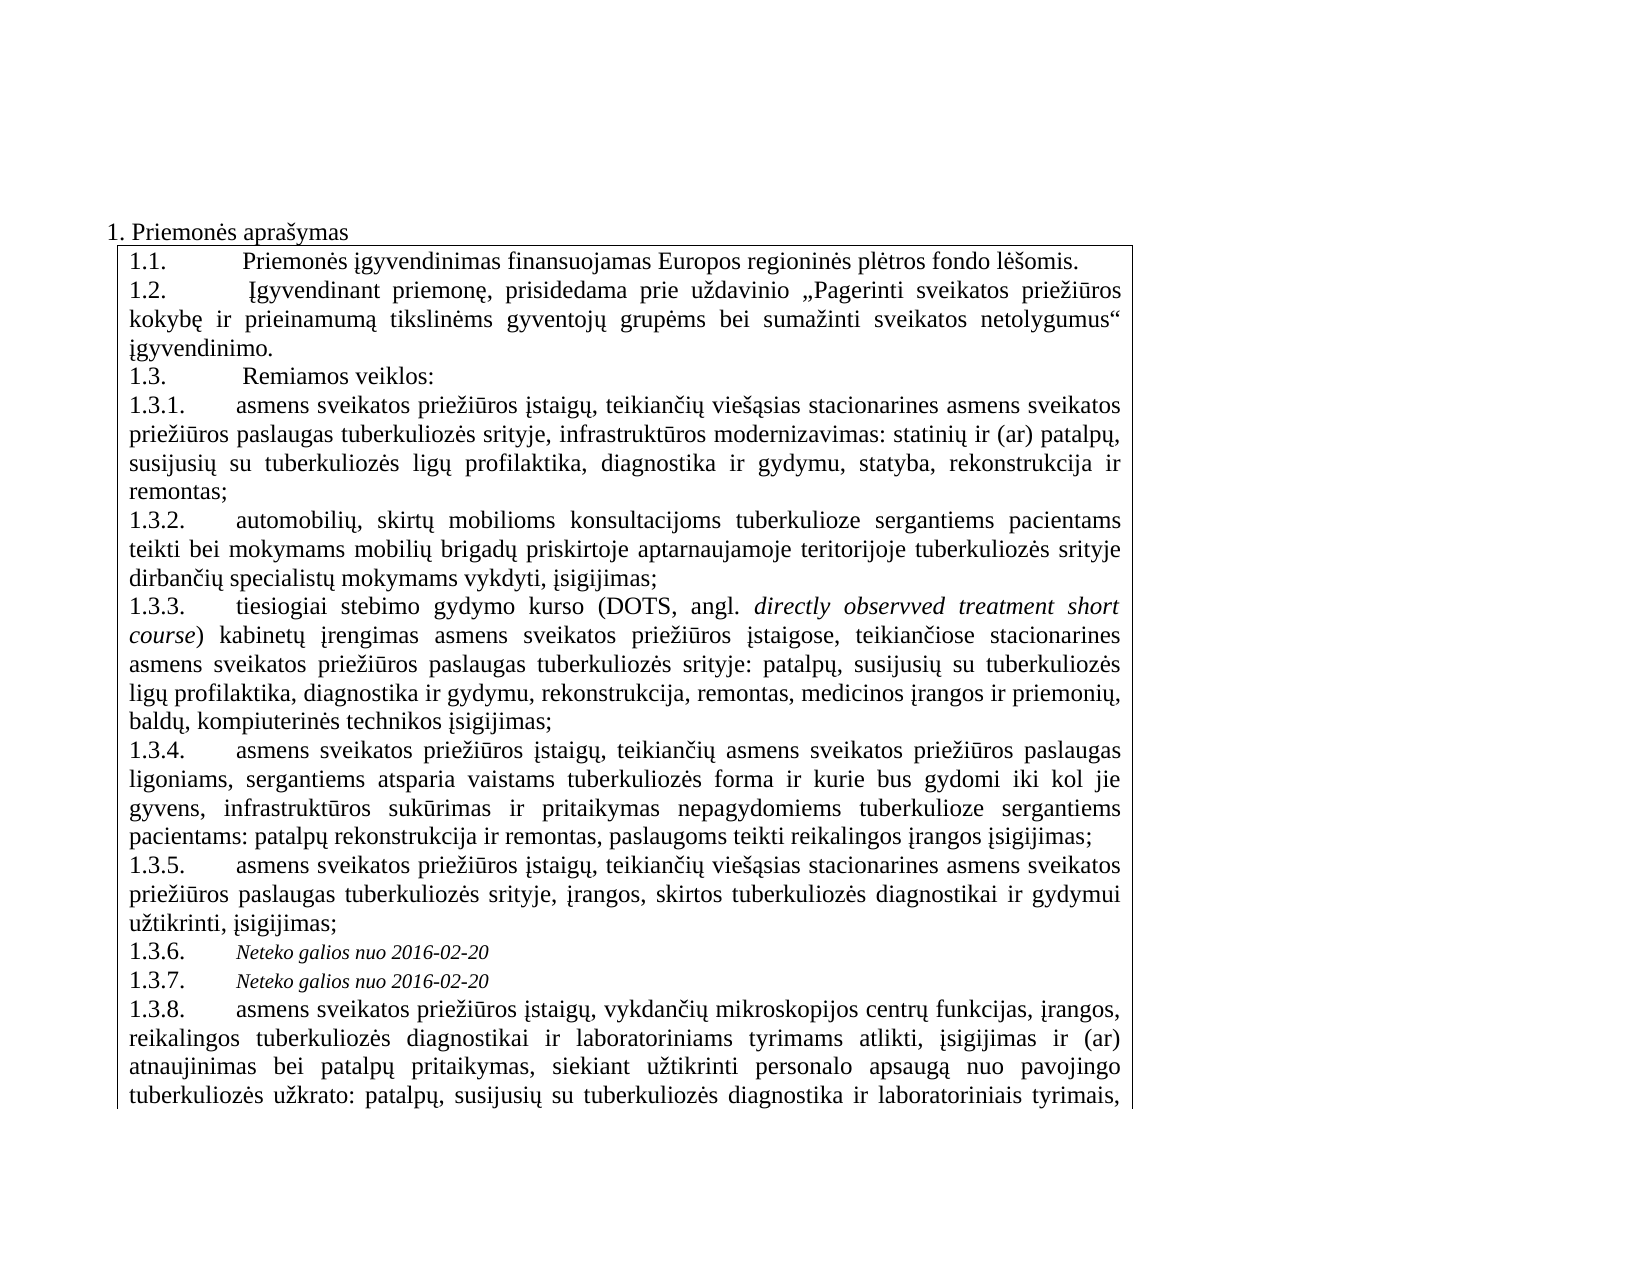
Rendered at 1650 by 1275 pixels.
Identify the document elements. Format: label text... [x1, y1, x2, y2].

text 1. Priemonės aprašymas [106, 217, 1532, 245]
table_cell 1.3. Remiamos veiklos: 1.3.1. asmens sveikatos priežiūros įstaigų, teikiančių viešąsias stacionarines asmens sveikatos priežiūros paslaugas tuberkuliozės srityje, infrastruktūros modernizavimas: statinių ir (ar) patalpų, susijusių su tuberkuliozės ligų profilaktika, diagnostika ir gydymu, statyba, rekonstrukcija ir remontas; 1.3.2. automobilių, skirtų mobilioms konsultacijoms tuberkulioze sergantiems pacientams teikti bei mokymams mobilių brigadų priskirtoje aptarnaujamoje teritorijoje tuberkuliozės srityje dirbančių specialistų mokymams vykdyti, įsigijimas; 1.3.3. tiesiogiai stebimo gydymo kurso (DOTS, angl. directly observved treatment short course) kabinetų įrengimas asmens sveikatos priežiūros įstaigose, teikiančiose stacionarines asmens sveikatos priežiūros paslaugas tuberkuliozės srityje: patalpų, susijusių su tuberkuliozės ligų profilaktika, diagnostika ir gydymu, rekonstrukcija, remontas, medicinos įrangos ir priemonių, baldų, kompiuterinės technikos įsigijimas; 1.3.4. asmens sveikatos priežiūros įstaigų, teikiančių asmens sveikatos priežiūros paslaugas ligoniams, sergantiems atsparia vaistams tuberkuliozės forma ir kurie bus gydomi iki kol jie gyvens, infrastruktūros sukūrimas ir pritaikymas nepagydomiems tuberkulioze sergantiems pacientams: patalpų rekonstrukcija ir remontas, paslaugoms teikti reikalingos įrangos įsigijimas; 1.3.5. asmens sveikatos priežiūros įstaigų, teikiančių viešąsias stacionarines asmens sveikatos priežiūros paslaugas tuberkuliozės srityje, įrangos, skirtos tuberkuliozės diagnostikai ir gydymui užtikrinti, įsigijimas; 1.3.6. Neteko galios nuo 2016-02-20 1.3.7. Neteko galios nuo 2016-02-20 1.3.8. asmens sveikatos priežiūros įstaigų, vykdančių mikroskopijos centrų funkcijas, įrangos, reikalingos tuberkuliozės diagnostikai ir laboratoriniams tyrimams atlikti, įsigijimas ir (ar) atnaujinimas bei patalpų pritaikymas, siekiant užtikrinti personalo apsaugą nuo pavojingo tuberkuliozės užkrato: patalpų, susijusių su tuberkuliozės diagnostika ir laboratoriniais tyrimais, [118, 361, 1132, 1109]
table_header 1.1. Priemonės įgyvendinimas finansuojamas Europos regioninės plėtros fondo lėšomis. [118, 246, 1132, 275]
table_cell 1.2. Įgyvendinant priemonę, prisidedama prie uždavinio „Pagerinti sveikatos priežiūros kokybę ir prieinamumą tikslinėms gyventojų grupėms bei sumažinti sveikatos netolygumus“ įgyvendinimo. [118, 275, 1132, 361]
